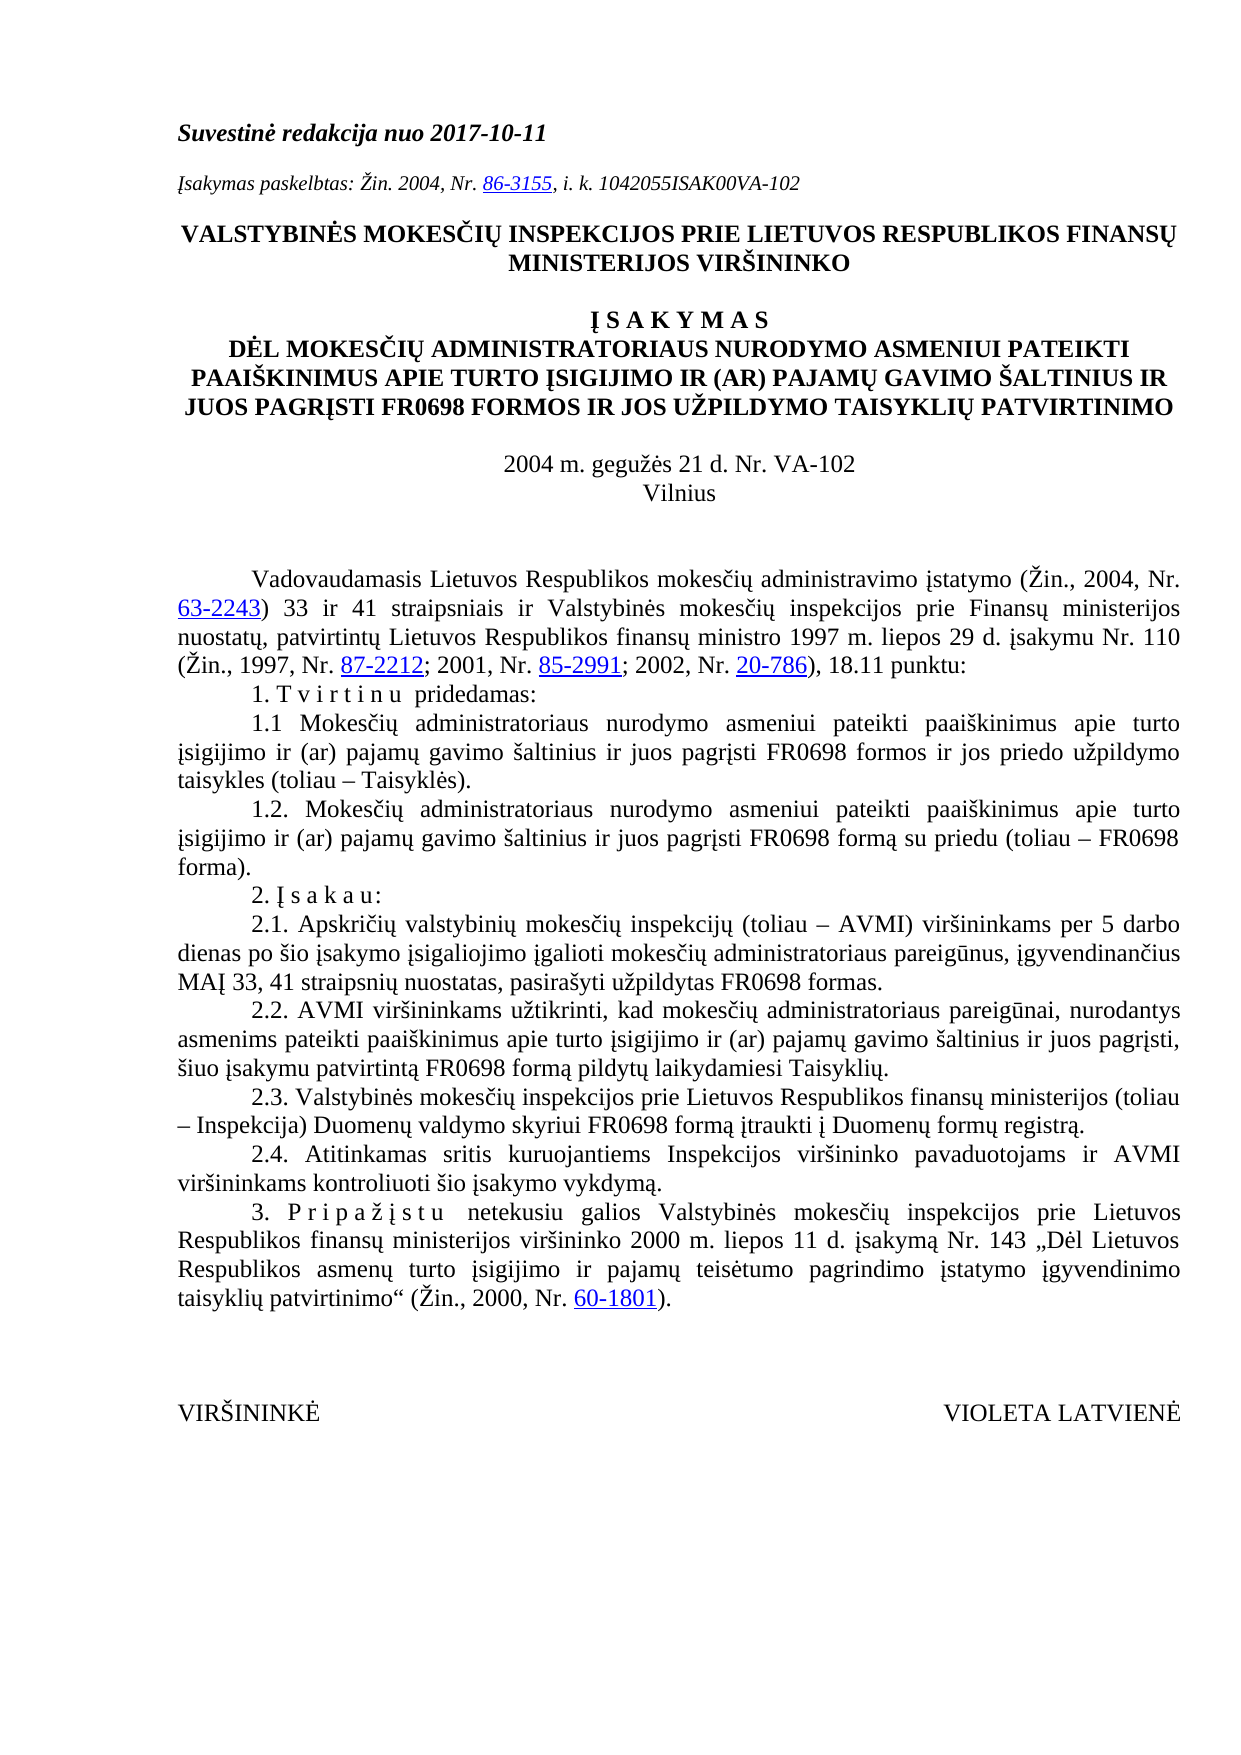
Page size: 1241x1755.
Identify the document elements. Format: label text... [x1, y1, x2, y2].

text 2004 m. gegužės 21 d. Nr. VA-102 [177, 449, 1181, 478]
text VIRŠININKĖ VIOLETA LATVIENĖ [177, 1398, 1181, 1427]
text Vadovaudamasis Lietuvos Respublikos mokesčių administravimo įstatymo (Žin., 2004, Nr. 63-2243) 33 ir 41 straipsniais ir Valstybinės mokesčių inspekcijos prie Finansų ministerijos nuostatų, patvirtintų Lietuvos Respublikos finansų ministro 1997 m. liepos 29 d. įsakymu Nr. 110 (Žin., 1997, Nr. 87-2212; 2001, Nr. 85-2991; 2002, Nr. 20-786), 18.11 punktu: [177, 564, 1181, 679]
text DĖL MOKESČIŲ ADMINISTRATORIAUS NURODYMO ASMENIUI PATEIKTI PAAIŠKINIMUS APIE TURTO ĮSIGIJIMO IR (AR) PAJAMŲ GAVIMO ŠALTINIUS IR JUOS PAGRĮSTI FR0698 FORMOS IR JOS UŽPILDYMO TAISYKLIŲ PATVIRTINIMO [177, 334, 1181, 420]
text 2.3. Valstybinės mokesčių inspekcijos prie Lietuvos Respublikos finansų ministerijos (toliau – Inspekcija) Duomenų valdymo skyriui FR0698 formą įtraukti į Duomenų formų registrą. [177, 1082, 1181, 1139]
text Įsakymas paskelbtas: Žin. 2004, Nr. 86-3155, i. k. 1042055ISAK00VA-102 [177, 171, 1181, 195]
text 2.1. Apskričių valstybinių mokesčių inspekcijų (toliau – AVMI) viršininkams per 5 darbo dienas po šio įsakymo įsigaliojimo įgalioti mokesčių administratoriaus pareigūnus, įgyvendinančius MAĮ 33, 41 straipsnių nuostatas, pasirašyti užpildytas FR0698 formas. [177, 909, 1181, 995]
text 2.4. Atitinkamas sritis kuruojantiems Inspekcijos viršininko pavaduotojams ir AVMI viršininkams kontroliuoti šio įsakymo vykdymą. [177, 1139, 1181, 1197]
text Suvestinė redakcija nuo 2017-10-11 [177, 118, 1181, 147]
text 3. Pripažįstu netekusiu galios Valstybinės mokesčių inspekcijos prie Lietuvos Respublikos finansų ministerijos viršininko 2000 m. liepos 11 d. įsakymą Nr. 143 „Dėl Lietuvos Respublikos asmenų turto įsigijimo ir pajamų teisėtumo pagrindimo įstatymo įgyvendinimo taisyklių patvirtinimo“ (Žin., 2000, Nr. 60-1801). [177, 1197, 1181, 1312]
text 1.2. Mokesčių administratoriaus nurodymo asmeniui pateikti paaiškinimus apie turto įsigijimo ir (ar) pajamų gavimo šaltinius ir juos pagrįsti FR0698 formą su priedu (toliau – FR0698 forma). [177, 794, 1181, 880]
text Į S A K Y M A S [177, 305, 1181, 334]
text 2.2. AVMI viršininkams užtikrinti, kad mokesčių administratoriaus pareigūnai, nurodantys asmenims pateikti paaiškinimus apie turto įsigijimo ir (ar) pajamų gavimo šaltinius ir juos pagrįsti, šiuo įsakymu patvirtintą FR0698 formą pildytų laikydamiesi Taisyklių. [177, 995, 1181, 1082]
text VALSTYBINĖS MOKESČIŲ INSPEKCIJOS PRIE LIETUVOS RESPUBLIKOS FINANSŲ MINISTERIJOS VIRŠININKO [177, 219, 1181, 277]
text Vilnius [177, 478, 1181, 507]
text 1.1 Mokesčių administratoriaus nurodymo asmeniui pateikti paaiškinimus apie turto įsigijimo ir (ar) pajamų gavimo šaltinius ir juos pagrįsti FR0698 formos ir jos priedo užpildymo taisykles (toliau – Taisyklės). [177, 708, 1181, 794]
text 2. Įsakau: [177, 880, 1181, 909]
text 1. Tvirtinu pridedamas: [177, 679, 1181, 708]
